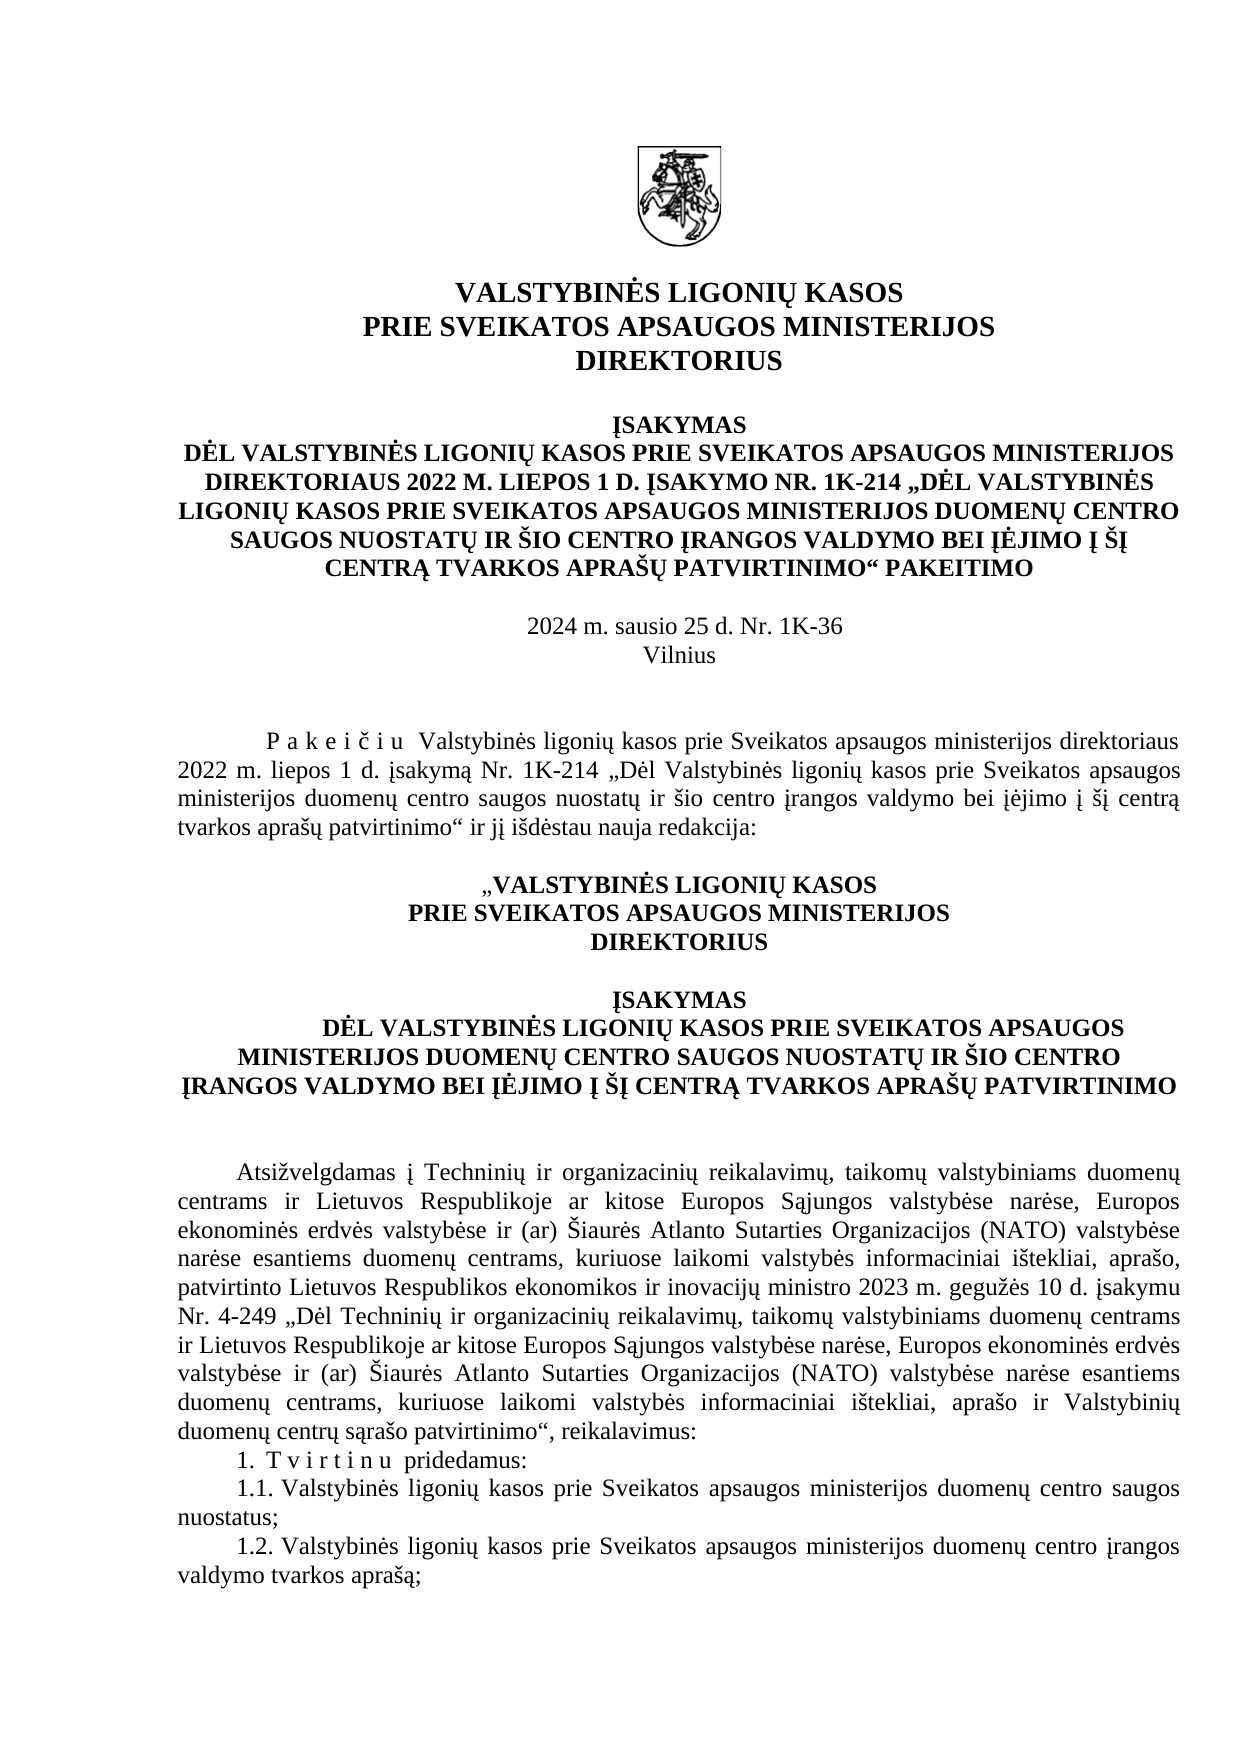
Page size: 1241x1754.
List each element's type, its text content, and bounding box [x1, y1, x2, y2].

text P a k e i č i u Valstybinės ligonių kasos prie Sveikatos apsaugos ministerijos direktoriaus 2022 m. liepos 1 d. įsakymą Nr. 1K-214 „Dėl Valstybinės ligonių kasos prie Sveikatos apsaugos ministerijos duomenų centro saugos nuostatų ir šio centro įrangos valdymo bei įėjimo į šį centrą tvarkos aprašų patvirtinimo“ ir jį išdėstau nauja redakcija: [177, 726, 1181, 841]
text Vilnius [177, 640, 1181, 668]
text Atsižvelgdamas į Techninių ir organizacinių reikalavimų, taikomų valstybiniams duomenų centrams ir Lietuvos Respublikoje ar kitose Europos Sąjungos valstybėse narėse, Europos ekonominės erdvės valstybėse ir (ar) Šiaurės Atlanto Sutarties Organizacijos (NATO) valstybėse narėse esantiems duomenų centrams, kuriuose laikomi valstybės informaciniai ištekliai, aprašo, patvirtinto Lietuvos Respublikos ekonomikos ir inovacijų ministro 2023 m. gegužės 10 d. įsakymu Nr. 4-249 „Dėl Techninių ir organizacinių reikalavimų, taikomų valstybiniams duomenų centrams ir Lietuvos Respublikoje ar kitose Europos Sąjungos valstybėse narėse, Europos ekonominės erdvės valstybėse ir (ar) Šiaurės Atlanto Sutarties Organizacijos (NATO) valstybėse narėse esantiems duomenų centrams, kuriuose laikomi valstybės informaciniai ištekliai, aprašo ir Valstybinių duomenų centrų sąrašo patvirtinimo“, reikalavimus: [177, 1157, 1181, 1445]
text 1.1. Valstybinės ligonių kasos prie Sveikatos apsaugos ministerijos duomenų centro saugos nuostatus; [177, 1473, 1181, 1531]
text PRIE SVEIKATOS APSAUGOS MINISTERIJOS [177, 898, 1181, 927]
text ĮSAKYMAS [177, 410, 1181, 438]
text DIREKTORIUS [177, 343, 1181, 376]
text „VALSTYBINĖS LIGONIŲ KASOS [177, 870, 1181, 898]
text DĖL VALSTYBINĖS LIGONIŲ KASOS PRIE SVEIKATOS APSAUGOS MINISTERIJOS DIREKTORIAUS 2022 M. LIEPOS 1 D. ĮSAKYMO NR. 1K-214 „DĖL VALSTYBINĖS LIGONIŲ KASOS PRIE SVEIKATOS APSAUGOS MINISTERIJOS DUOMENŲ CENTRO SAUGOS NUOSTATŲ IR ŠIO CENTRO ĮRANGOS VALDYMO BEI ĮĖJIMO Į ŠĮ CENTRĄ TVARKOS APRAŠŲ PATVIRTINIMO“ PAKEITIMO [177, 438, 1181, 582]
text PRIE SVEIKATOS APSAUGOS MINISTERIJOS [177, 309, 1181, 343]
text VALSTYBINĖS LIGONIŲ KASOS [177, 276, 1181, 309]
text DĖL VALSTYBINĖS LIGONIŲ KASOS PRIE SVEIKATOS APSAUGOS MINISTERIJOS DUOMENŲ CENTRO SAUGOS NUOSTATŲ IR ŠIO CENTRO ĮRANGOS VALDYMO BEI ĮĖJIMO Į ŠĮ CENTRĄ TVARKOS APRAŠŲ PATVIRTINIMO [177, 1013, 1181, 1100]
text DIREKTORIUS [177, 927, 1181, 956]
text 2024 m. sausio 25 d. Nr. 1K-36 [177, 611, 1192, 640]
text 1. T v i r t i n u pridedamus: [177, 1445, 1181, 1473]
text ĮSAKYMAS [177, 985, 1181, 1013]
text 1.2. Valstybinės ligonių kasos prie Sveikatos apsaugos ministerijos duomenų centro įrangos valdymo tvarkos aprašą; [177, 1531, 1181, 1588]
